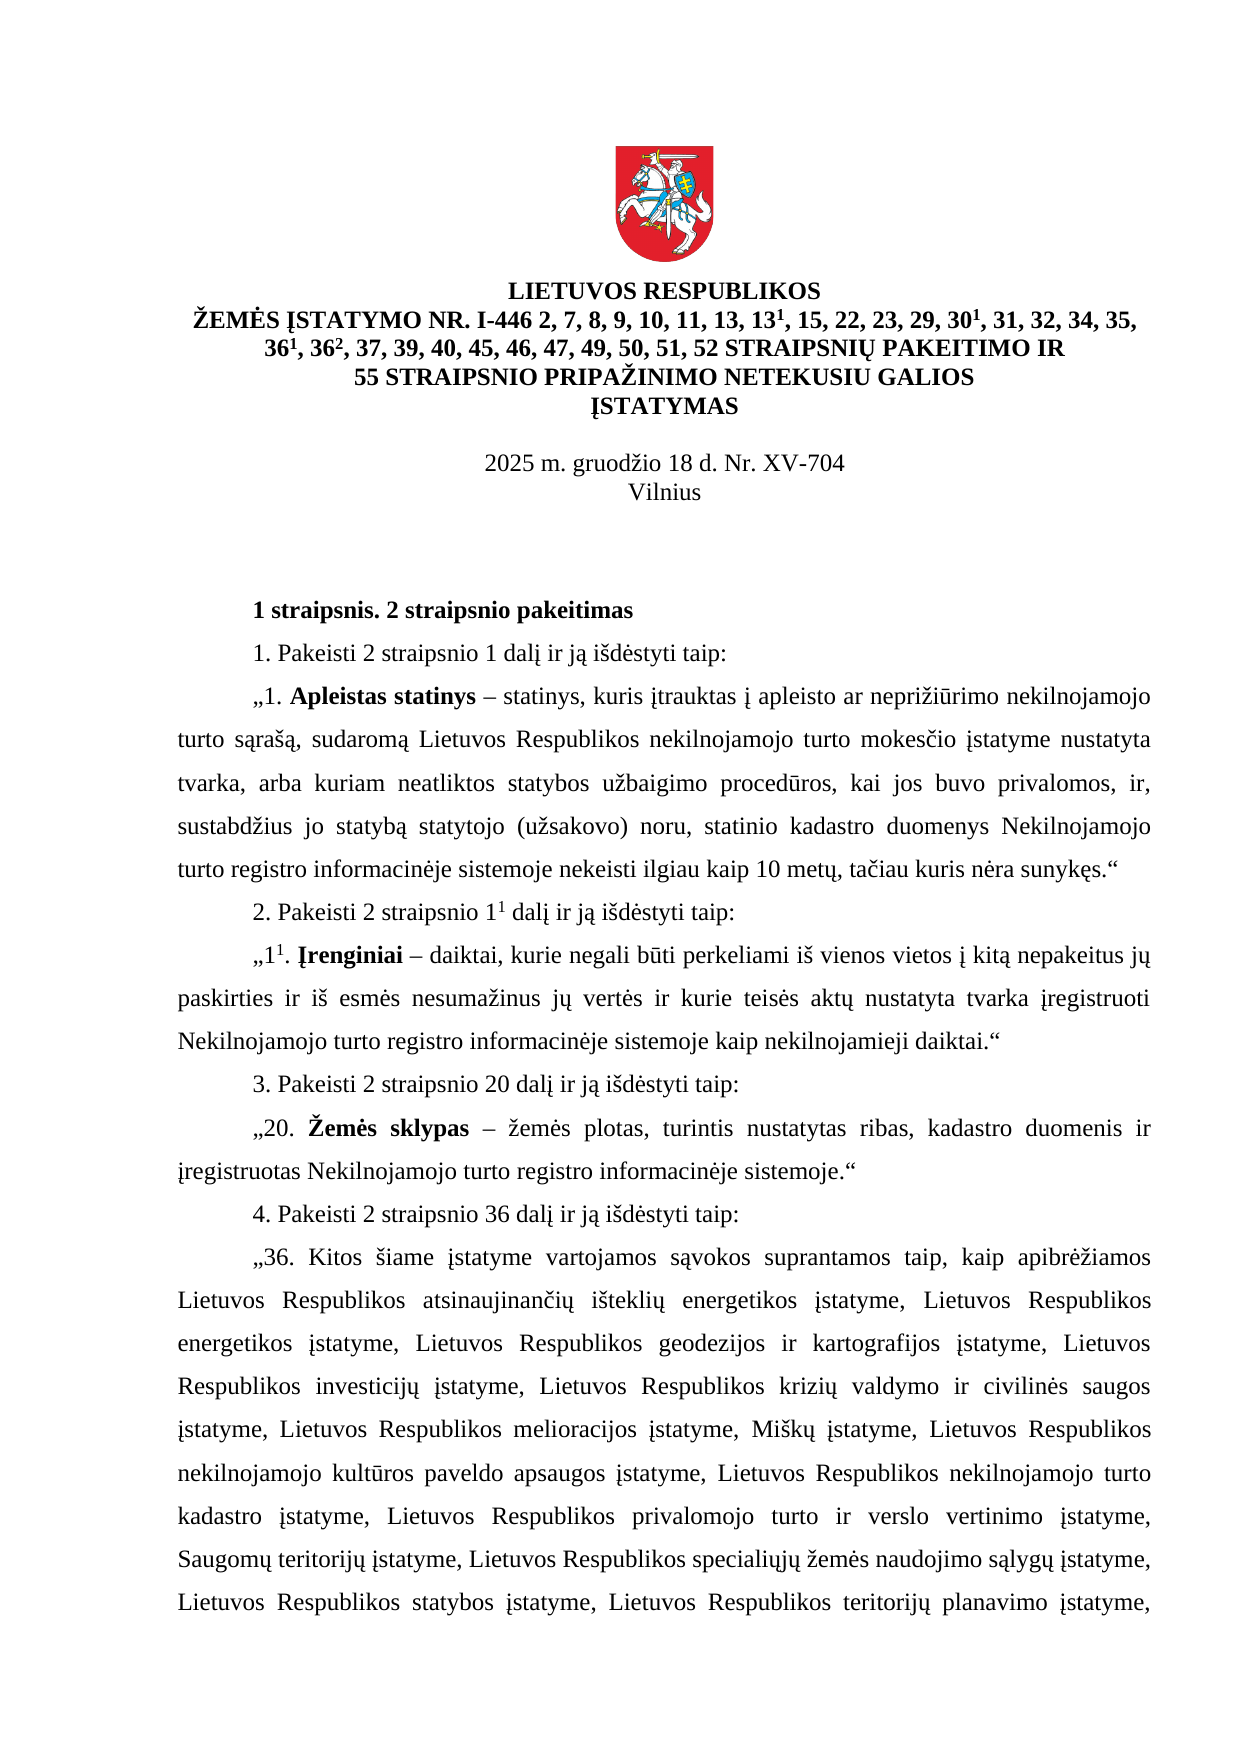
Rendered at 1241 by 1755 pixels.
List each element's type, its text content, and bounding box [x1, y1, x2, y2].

text 2025 m. gruodžio 18 d. Nr. XV-704 [177, 448, 1152, 477]
text „36. Kitos šiame įstatyme vartojamos sąvokos suprantamos taip, kaip apibrėžiamos Lietuvos Respublikos atsinaujinančių išteklių energetikos įstatyme, Lietuvos Respublikos energetikos įstatyme, Lietuvos Respublikos geodezijos ir kartografijos įstatyme, Lietuvos Respublikos investicijų įstatyme, Lietuvos Respublikos krizių valdymo ir civilinės saugos įstatyme, Lietuvos Respublikos melioracijos įstatyme, Miškų įstatyme, Lietuvos Respublikos nekilnojamojo kultūros paveldo apsaugos įstatyme, Lietuvos Respublikos nekilnojamojo turto kadastro įstatyme, Lietuvos Respublikos privalomojo turto ir verslo vertinimo įstatyme, Saugomų teritorijų įstatyme, Lietuvos Respublikos specialiųjų žemės naudojimo sąlygų įstatyme, Lietuvos Respublikos statybos įstatyme, Lietuvos Respublikos teritorijų planavimo įstatyme, [177, 1242, 1152, 1616]
text 1. Pakeisti 2 straipsnio 1 dalį ir ją išdėstyti taip: [177, 638, 1152, 667]
text ĮSTATYMAS [177, 391, 1152, 420]
text „1. Apleistas statinys – statinys, kuris įtrauktas į apleisto ar neprižiūrimo nekilnojamojo turto sąrašą, sudaromą Lietuvos Respublikos nekilnojamojo turto mokesčio įstatyme nustatyta tvarka, arba kuriam neatliktos statybos užbaigimo procedūros, kai jos buvo privalomos, ir, sustabdžius jo statybą statytojo (užsakovo) noru, statinio kadastro duomenys Nekilnojamojo turto registro informacinėje sistemoje nekeisti ilgiau kaip 10 metų, tačiau kuris nėra sunykęs.“ [177, 681, 1152, 883]
text ŽEMĖS ĮSTATYMO NR. I-446 2, 7, 8, 9, 10, 11, 13, 131, 15, 22, 23, 29, 301, 31, 32, 34, 35, 361, 362, 37, 39, 40, 45, 46, 47, 49, 50, 51, 52 STRAIPSNIŲ PAKEITIMO IR 55 STRAIPSNIO PRIPAŽINIMO NETEKUSIU GALIOS [177, 305, 1152, 391]
text Vilnius [177, 477, 1152, 506]
text 1 straipsnis. 2 straipsnio pakeitimas [177, 595, 1152, 624]
text „11. Įrenginiai – daiktai, kurie negali būti perkeliami iš vienos vietos į kitą nepakeitus jų paskirties ir iš esmės nesumažinus jų vertės ir kurie teisės aktų nustatyta tvarka įregistruoti Nekilnojamojo turto registro informacinėje sistemoje kaip nekilnojamieji daiktai.“ [177, 940, 1152, 1055]
text 2. Pakeisti 2 straipsnio 11 dalį ir ją išdėstyti taip: [177, 897, 1152, 926]
text „20. Žemės sklypas – žemės plotas, turintis nustatytas ribas, kadastro duomenis ir įregistruotas Nekilnojamojo turto registro informacinėje sistemoje.“ [177, 1113, 1152, 1184]
text 3. Pakeisti 2 straipsnio 20 dalį ir ją išdėstyti taip: [177, 1069, 1152, 1098]
text 4. Pakeisti 2 straipsnio 36 dalį ir ją išdėstyti taip: [177, 1199, 1152, 1228]
text LIETUVOS RESPUBLIKOS [177, 276, 1152, 305]
